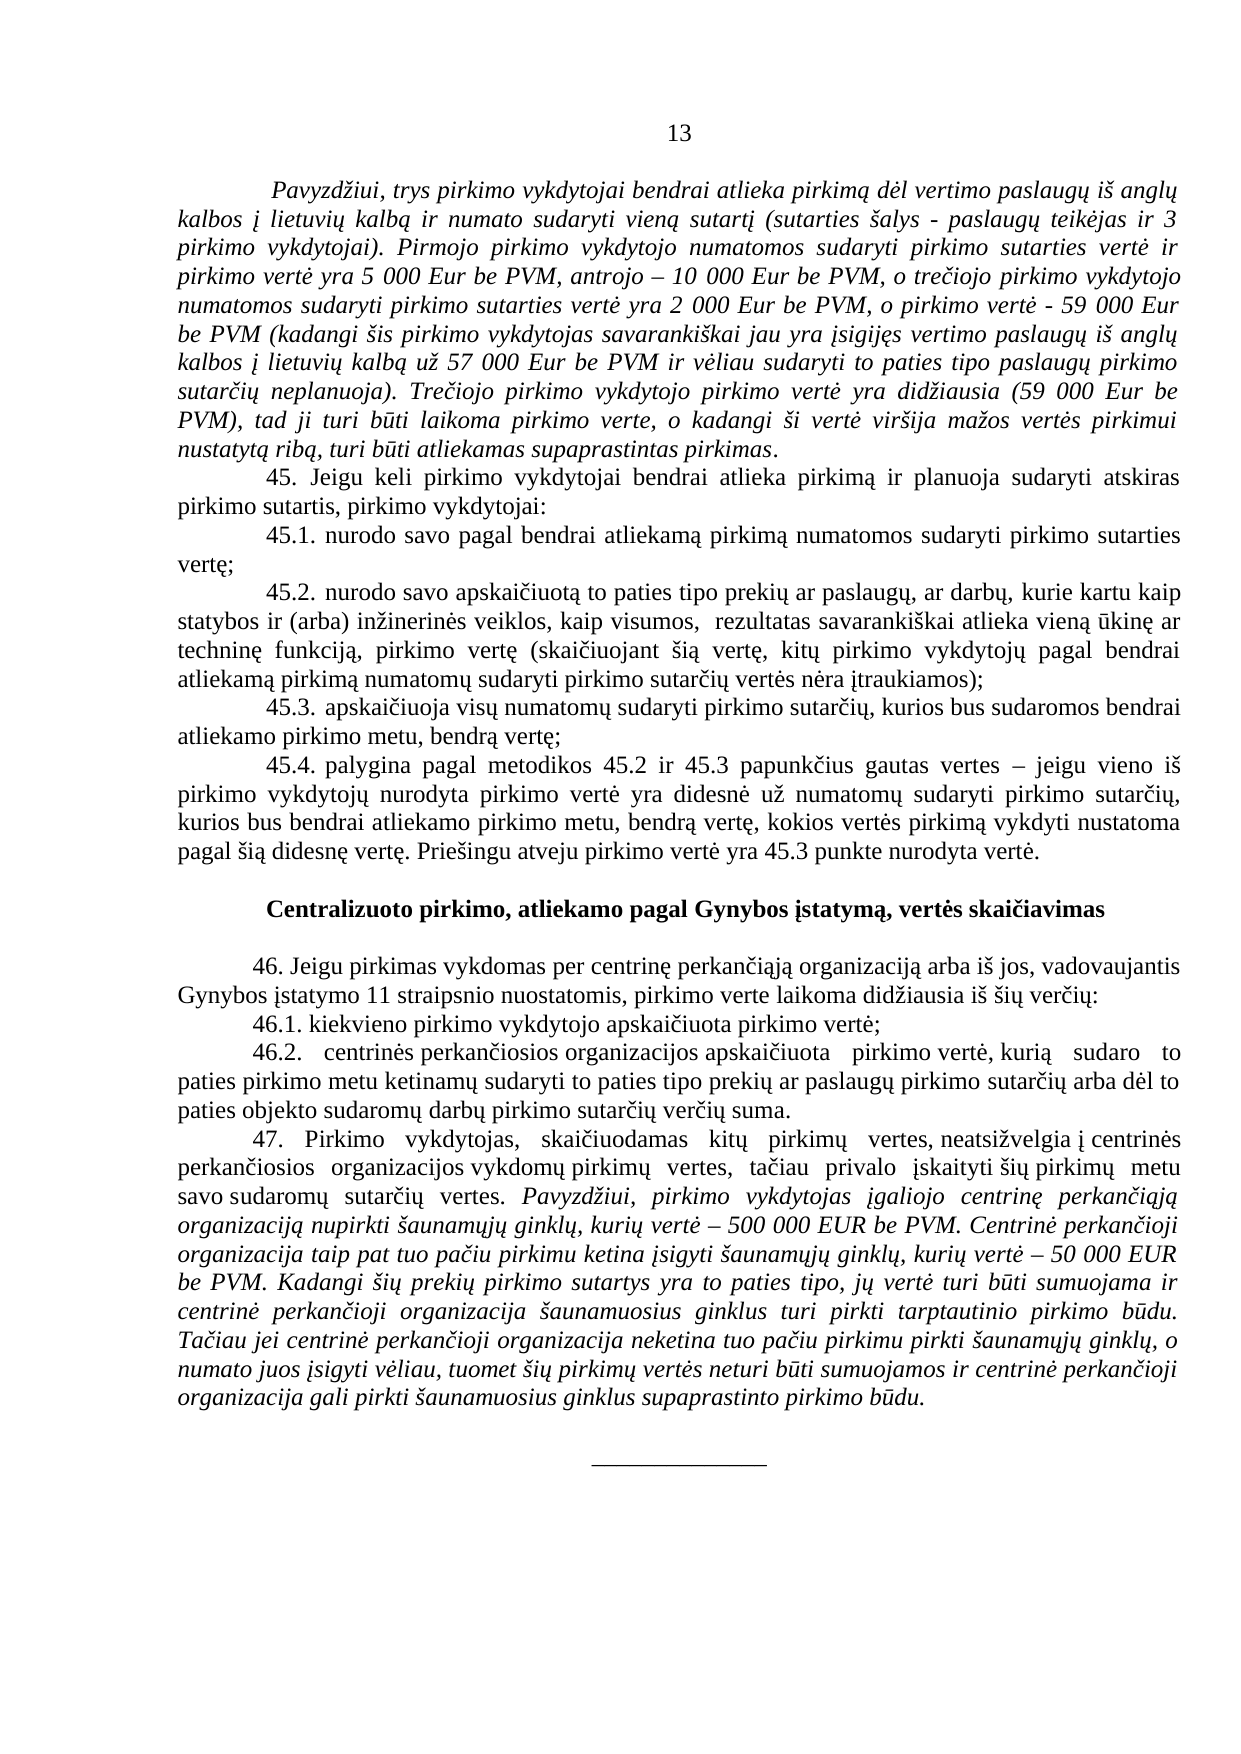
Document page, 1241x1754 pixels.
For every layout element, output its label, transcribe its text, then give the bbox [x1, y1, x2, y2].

text 45.3. apskaičiuoja visų numatomų sudaryti pirkimo sutarčių, kurios bus sudaromos bendrai atliekamo pirkimo metu, bendrą vertę; [177, 692, 1181, 750]
text Pavyzdžiui, trys pirkimo vykdytojai bendrai atlieka pirkimą dėl vertimo paslaugų iš anglų kalbos į lietuvių kalbą ir numato sudaryti vieną sutartį (sutarties šalys - paslaugų teikėjas ir 3 pirkimo vykdytojai). Pirmojo pirkimo vykdytojo numatomos sudaryti pirkimo sutarties vertė ir pirkimo vertė yra 5 000 Eur be PVM, antrojo – 10 000 Eur be PVM, o trečiojo pirkimo vykdytojo numatomos sudaryti pirkimo sutarties vertė yra 2 000 Eur be PVM, o pirkimo vertė - 59 000 Eur be PVM (kadangi šis pirkimo vykdytojas savarankiškai jau yra įsigijęs vertimo paslaugų iš anglų kalbos į lietuvių kalbą už 57 000 Eur be PVM ir vėliau sudaryti to paties tipo paslaugų pirkimo sutarčių neplanuoja). Trečiojo pirkimo vykdytojo pirkimo vertė yra didžiausia (59 000 Eur be PVM), tad ji turi būti laikoma pirkimo verte, o kadangi ši vertė viršija mažos vertės pirkimui nustatytą ribą, turi būti atliekamas supaprastintas pirkimas. [177, 175, 1181, 462]
text 46. Jeigu pirkimas vykdomas per centrinę perkančiąją organizaciją arba iš jos, vadovaujantis Gynybos įstatymo 11 straipsnio nuostatomis, pirkimo verte laikoma didžiausia iš šių verčių: [177, 951, 1181, 1009]
text 45.2. nurodo savo apskaičiuotą to paties tipo prekių ar paslaugų, ar darbų, kurie kartu kaip statybos ir (arba) inžinerinės veiklos, kaip visumos, rezultatas savarankiškai atlieka vieną ūkinę ar techninę funkciją, pirkimo vertę (skaičiuojant šią vertę, kitų pirkimo vykdytojų pagal bendrai atliekamą pirkimą numatomų sudaryti pirkimo sutarčių vertės nėra įtraukiamos); [177, 577, 1181, 692]
text 45.1. nurodo savo pagal bendrai atliekamą pirkimą numatomos sudaryti pirkimo sutarties vertę; [177, 520, 1181, 577]
text Centralizuoto pirkimo, atliekamo pagal Gynybos įstatymą, vertės skaičiavimas [177, 894, 1181, 922]
text ______________ [177, 1440, 1181, 1469]
text 46.2. centrinės perkančiosios organizacijos apskaičiuota pirkimo vertė, kurią sudaro to paties pirkimo metu ketinamų sudaryti to paties tipo prekių ar paslaugų pirkimo sutarčių arba dėl to paties objekto sudaromų darbų pirkimo sutarčių verčių suma. [177, 1037, 1181, 1124]
text 45.4. palygina pagal metodikos 45.2 ir 45.3 papunkčius gautas vertes – jeigu vieno iš pirkimo vykdytojų nurodyta pirkimo vertė yra didesnė už numatomų sudaryti pirkimo sutarčių, kurios bus bendrai atliekamo pirkimo metu, bendrą vertę, kokios vertės pirkimą vykdyti nustatoma pagal šią didesnę vertę. Priešingu atveju pirkimo vertė yra 45.3 punkte nurodyta vertė. [177, 750, 1181, 865]
text 46.1. kiekvieno pirkimo vykdytojo apskaičiuota pirkimo vertė; [177, 1009, 1181, 1037]
text 45. Jeigu keli pirkimo vykdytojai bendrai atlieka pirkimą ir planuoja sudaryti atskiras pirkimo sutartis, pirkimo vykdytojai: [177, 462, 1181, 520]
text 47. Pirkimo vykdytojas, skaičiuodamas kitų pirkimų vertes, neatsižvelgia į centrinės perkančiosios organizacijos vykdomų pirkimų vertes, tačiau privalo įskaityti šių pirkimų metu savo sudaromų sutarčių vertes. Pavyzdžiui, pirkimo vykdytojas įgaliojo centrinę perkančiąją organizaciją nupirkti šaunamųjų ginklų, kurių vertė – 500 000 EUR be PVM. Centrinė perkančioji organizacija taip pat tuo pačiu pirkimu ketina įsigyti šaunamųjų ginklų, kurių vertė – 50 000 EUR be PVM. Kadangi šių prekių pirkimo sutartys yra to paties tipo, jų vertė turi būti sumuojama ir centrinė perkančioji organizacija šaunamuosius ginklus turi pirkti tarptautinio pirkimo būdu. Tačiau jei centrinė perkančioji organizacija neketina tuo pačiu pirkimu pirkti šaunamųjų ginklų, o numato juos įsigyti vėliau, tuomet šių pirkimų vertės neturi būti sumuojamos ir centrinė perkančioji organizacija gali pirkti šaunamuosius ginklus supaprastinto pirkimo būdu. [177, 1124, 1181, 1411]
